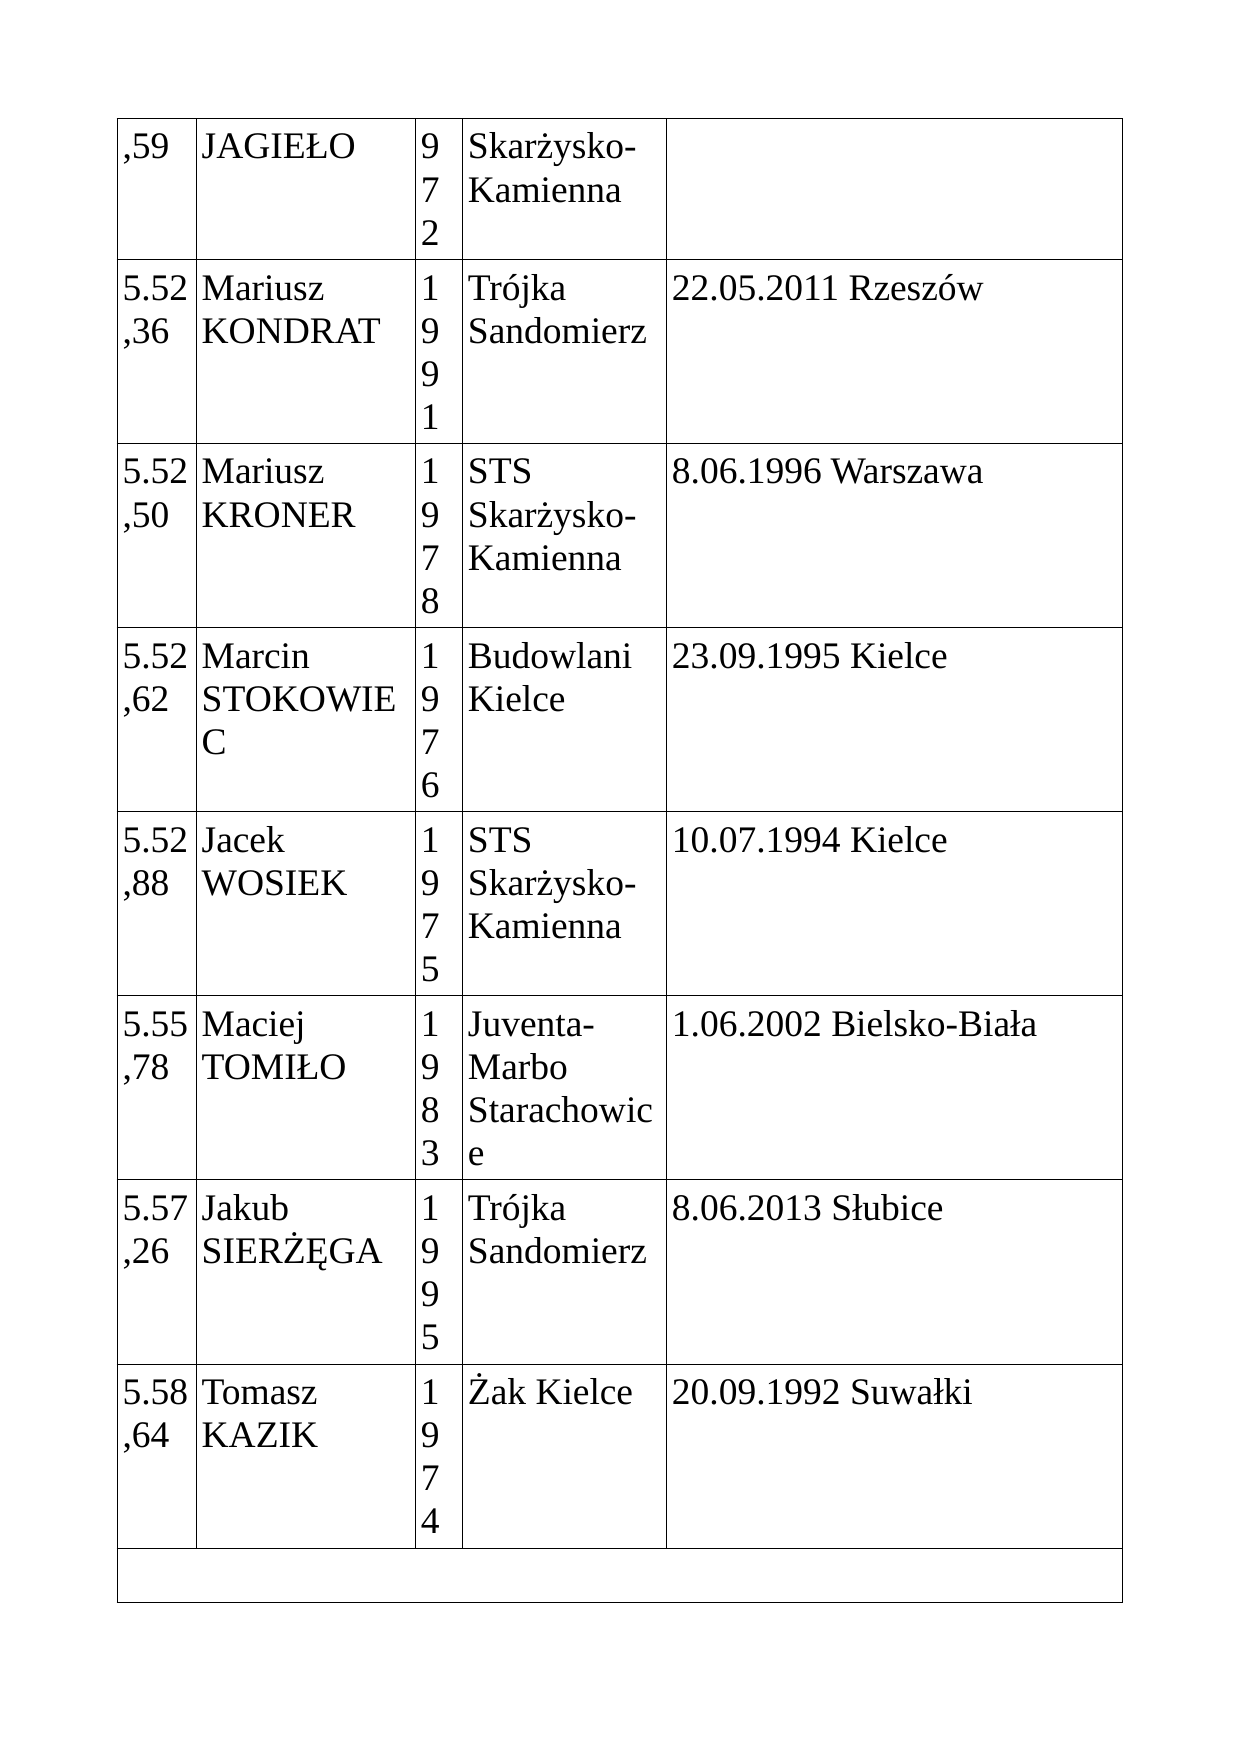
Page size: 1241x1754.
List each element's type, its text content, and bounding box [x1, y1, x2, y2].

table_cell Budowlani Kielce [463, 628, 666, 811]
table_cell 5.55,78 [118, 996, 196, 1179]
table_cell 1978 [416, 444, 462, 627]
table_cell JAGIEŁO [197, 119, 415, 259]
table_cell 1974 [416, 1365, 462, 1547]
table_cell 5.52,88 [118, 812, 196, 995]
table_cell STS Skarżysko-Kamienna [463, 812, 666, 995]
table_cell Mariusz KRONER [197, 444, 415, 627]
table_cell 1983 [416, 996, 462, 1179]
table_cell 1976 [416, 628, 462, 811]
table_cell Juventa-Marbo Starachowice [463, 996, 666, 1179]
table_cell Marcin STOKOWIEC [197, 628, 415, 811]
table_cell ,59 [118, 119, 196, 259]
table_cell 8.06.1996 Warszawa [667, 444, 1122, 627]
table_cell Jacek WOSIEK [197, 812, 415, 995]
table_cell 1.06.2002 Bielsko-Biała [667, 996, 1122, 1179]
table_cell 22.05.2011 Rzeszów [667, 260, 1122, 443]
table_cell Trójka Sandomierz [463, 1180, 666, 1363]
table_cell 23.09.1995 Kielce [667, 628, 1122, 811]
table_cell Skarżysko-Kamienna [463, 119, 666, 259]
table_cell Trójka Sandomierz [463, 260, 666, 443]
table_cell 10.07.1994 Kielce [667, 812, 1122, 995]
table_cell [118, 1549, 1122, 1602]
table_cell Maciej TOMIŁO [197, 996, 415, 1179]
table_cell 1975 [416, 812, 462, 995]
table_cell 972 [416, 119, 462, 259]
table_cell 5.52,62 [118, 628, 196, 811]
table_cell [667, 119, 1122, 259]
table_cell 1995 [416, 1180, 462, 1363]
table_cell 8.06.2013 Słubice [667, 1180, 1122, 1363]
table_cell Mariusz KONDRAT [197, 260, 415, 443]
table_cell 20.09.1992 Suwałki [667, 1365, 1122, 1547]
table_cell Tomasz KAZIK [197, 1365, 415, 1547]
table_cell 5.58,64 [118, 1365, 196, 1547]
table_cell 5.57,26 [118, 1180, 196, 1363]
table_cell Jakub SIERŻĘGA [197, 1180, 415, 1363]
table_cell 5.52,50 [118, 444, 196, 627]
table_cell 1991 [416, 260, 462, 443]
table_cell 5.52,36 [118, 260, 196, 443]
table_cell STS Skarżysko-Kamienna [463, 444, 666, 627]
table_cell Żak Kielce [463, 1365, 666, 1547]
